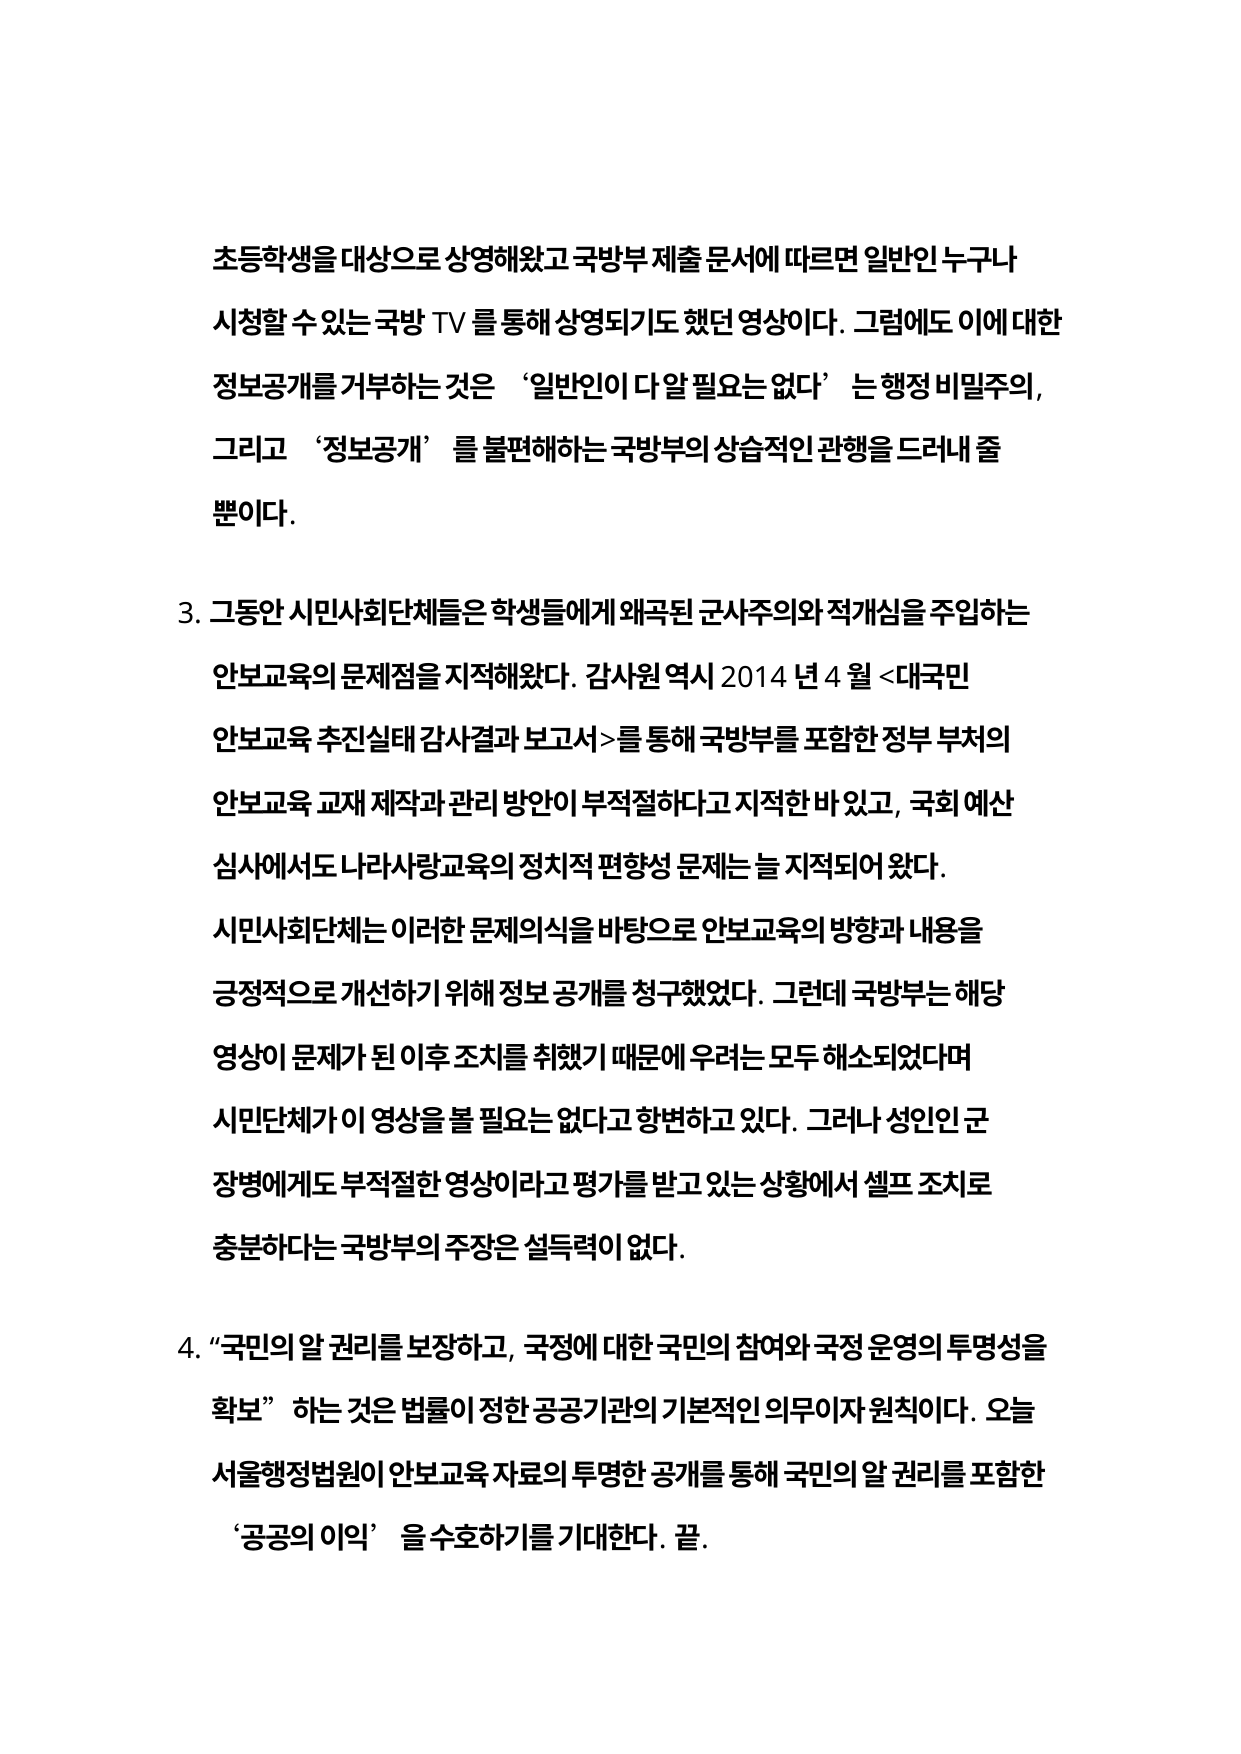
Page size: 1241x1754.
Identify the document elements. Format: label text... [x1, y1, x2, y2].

text 4. “국민의 알 권리를 보장하고, 국정에 대한 국민의 참여와 국정 운영의 투명성을 확보”하는 것은 법률이 정한 공공기관의 기본적인 의무이자 원칙이다. 오늘 서울행정법원이 안보교육 자료의 투명한 공개를 통해 국민의 알 권리를 포함한 ‘공공의 이익’을 수호하기를 기대한다. 끝. [177, 1324, 1063, 1557]
text 초등학생을 대상으로 상영해왔고 국방부 제출 문서에 따르면 일반인 누구나 시청할 수 있는 국방TV를 통해 상영되기도 했던 영상이다. 그럼에도 이에 대한 정보공개를 거부하는 것은 ‘일반인이 다 알 필요는 없다’는 행정 비밀주의, 그리고 ‘정보공개’를 불편해하는 국방부의 상습적인 관행을 드러내 줄 뿐이다. [177, 236, 1063, 533]
text 3. 그동안 시민사회단체들은 학생들에게 왜곡된 군사주의와 적개심을 주입하는 안보교육의 문제점을 지적해왔다. 감사원 역시 2014년 4월 <대국민 안보교육 추진실태 감사결과 보고서>를 통해 국방부를 포함한 정부 부처의 안보교육 교재 제작과 관리 방안이 부적절하다고 지적한 바 있고, 국회 예산 심사에서도 나라사랑교육의 정치적 편향성 문제는 늘 지적되어 왔다. 시민사회단체는 이러한 문제의식을 바탕으로 안보교육의 방향과 내용을 긍정적으로 개선하기 위해 정보 공개를 청구했었다. 그런데 국방부는 해당 영상이 문제가 된 이후 조치를 취했기 때문에 우려는 모두 해소되었다며 시민단체가 이 영상을 볼 필요는 없다고 항변하고 있다. 그러나 성인인 군 장병에게도 부적절한 영상이라고 평가를 받고 있는 상황에서 셀프 조치로 충분하다는 국방부의 주장은 설득력이 없다. [177, 590, 1063, 1267]
